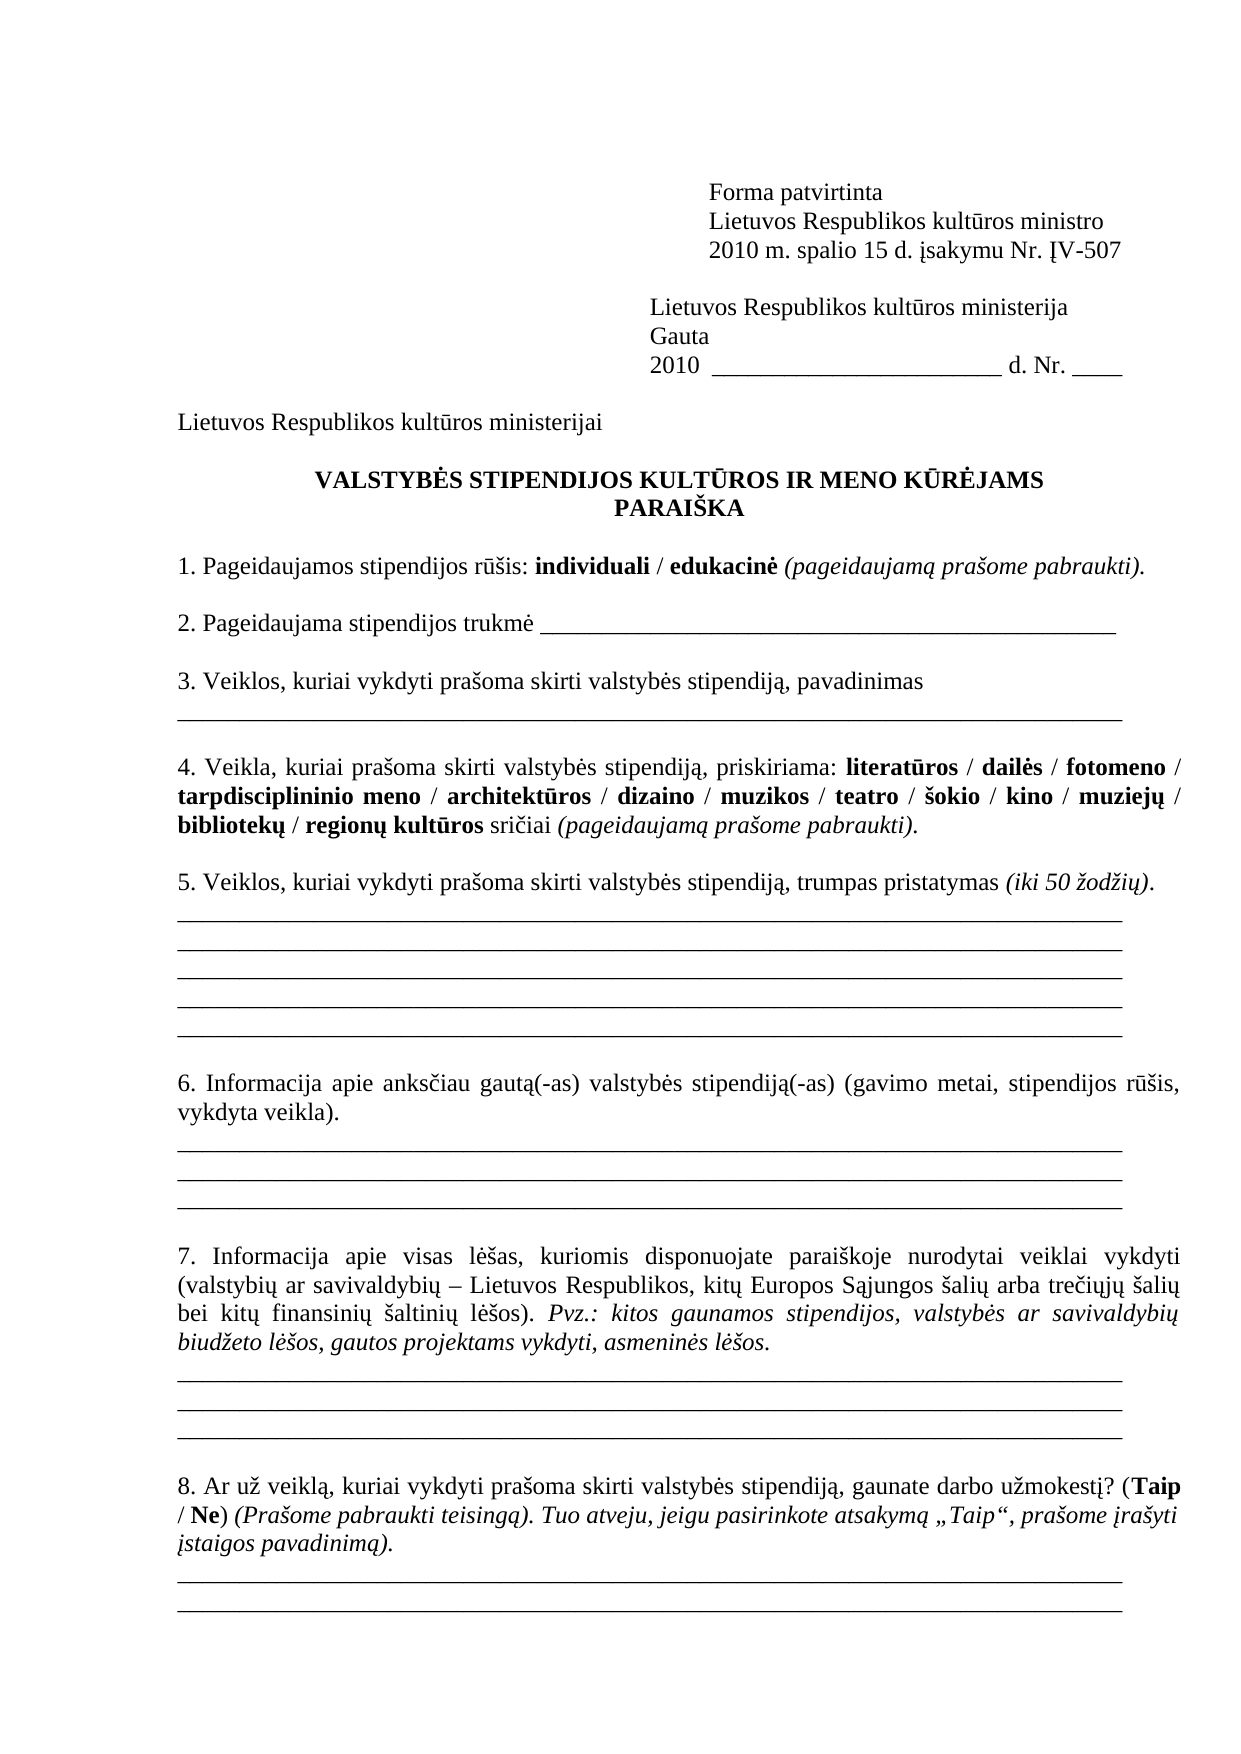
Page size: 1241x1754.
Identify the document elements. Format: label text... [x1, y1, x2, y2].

text VALSTYBĖS STIPENDIJOS KULTŪROS IR MENO KŪRĖJAMS [177, 465, 1181, 493]
text _ [177, 982, 1181, 1011]
text _ [177, 1126, 1181, 1155]
text _ [177, 953, 1181, 982]
text _ [177, 896, 1181, 925]
text _ [177, 1385, 1181, 1413]
text 5. Veiklos, kuriai vykdyti prašoma skirti valstybės stipendiją, trumpas pristatymas (iki 50 žodžių). [177, 867, 1181, 896]
text 2. Pageidaujama stipendijos trukmė [177, 608, 1181, 637]
text 2010 m. spalio 15 d. įsakymu Nr. ĮV-507 [177, 235, 1181, 263]
text PARAIŠKA [177, 493, 1181, 522]
text _ [177, 1356, 1181, 1385]
text _ [177, 695, 1181, 723]
text _ [177, 1011, 1181, 1040]
text 7. Informacija apie visas lėšas, kuriomis disponuojate paraiškoje nurodytai veiklai vykdyti (valstybių ar savivaldybių – Lietuvos Respublikos, kitų Europos Sąjungos šalių arba trečiųjų šalių bei kitų finansinių šaltinių lėšos). Pvz.: kitos gaunamos stipendijos, valstybės ar savivaldybių biudžeto lėšos, gautos projektams vykdyti, asmeninės lėšos. [177, 1241, 1181, 1356]
text Lietuvos Respublikos kultūros ministerija [649, 292, 1181, 321]
text _ [177, 925, 1181, 953]
text 3. Veiklos, kuriai vykdyti prašoma skirti valstybės stipendiją, pavadinimas [177, 666, 1181, 695]
text Gauta [649, 321, 1181, 350]
text Lietuvos Respublikos kultūros ministerijai [177, 407, 1181, 436]
text _ [177, 1557, 1181, 1586]
text Lietuvos Respublikos kultūros ministro [177, 206, 1181, 235]
text 6. Informacija apie anksčiau gautą(-as) valstybės stipendiją(-as) (gavimo metai, stipendijos rūšis, vykdyta veikla). [177, 1068, 1181, 1126]
text 4. Veikla, kuriai prašoma skirti valstybės stipendiją, priskiriama: literatūros / dailės / fotomeno / tarpdisciplininio meno / architektūros / dizaino / muzikos / teatro / šokio / kino / muziejų / bibliotekų / regionų kultūros sričiai (pageidaujamą prašome pabraukti). [177, 752, 1181, 838]
text _ [177, 1413, 1181, 1442]
text _ [177, 1155, 1181, 1183]
text _ [177, 1183, 1181, 1212]
text Forma patvirtinta [709, 177, 1181, 206]
text 8. Ar už veiklą, kuriai vykdyti prašoma skirti valstybės stipendiją, gaunate darbo užmokestį? (Taip / Ne) (Prašome pabraukti teisingą). Tuo atveju, jeigu pasirinkote atsakymą „Taip“, prašome įrašyti įstaigos pavadinimą). [177, 1471, 1181, 1557]
text 1. Pageidaujamos stipendijos rūšis: individuali / edukacinė (pageidaujamą prašome pabraukti). [177, 551, 1181, 580]
text _ [177, 1586, 1181, 1615]
text 2010 d. Nr. ____ [649, 350, 1181, 378]
